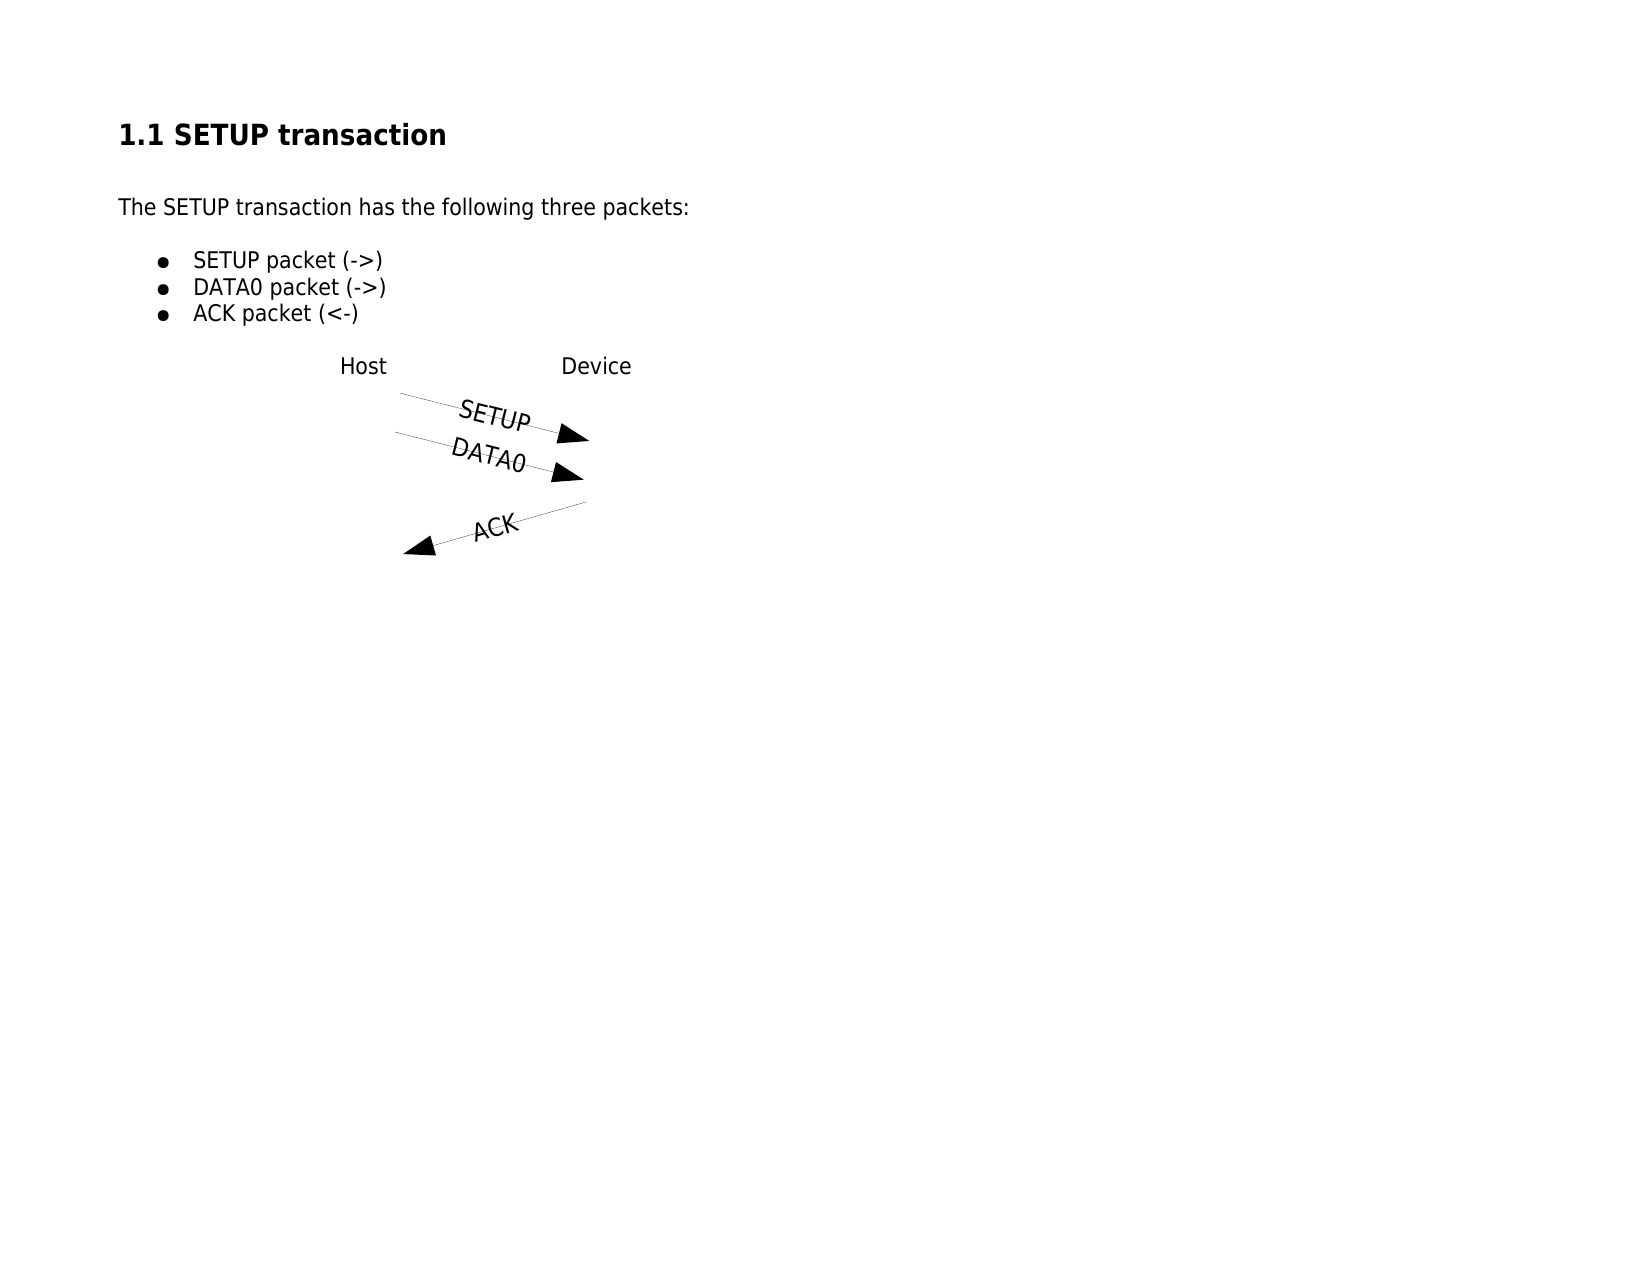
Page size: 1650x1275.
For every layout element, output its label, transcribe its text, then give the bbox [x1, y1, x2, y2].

text Host Device [118, 354, 1532, 380]
text The SETUP transaction has the following three packets: [118, 194, 1532, 220]
list SETUP packet (->) [156, 247, 1532, 274]
list DATA0 packet (->) [156, 274, 1532, 300]
list ACK packet (<-) [156, 300, 1532, 327]
subtitle 1.1 SETUP transaction [118, 118, 1532, 152]
